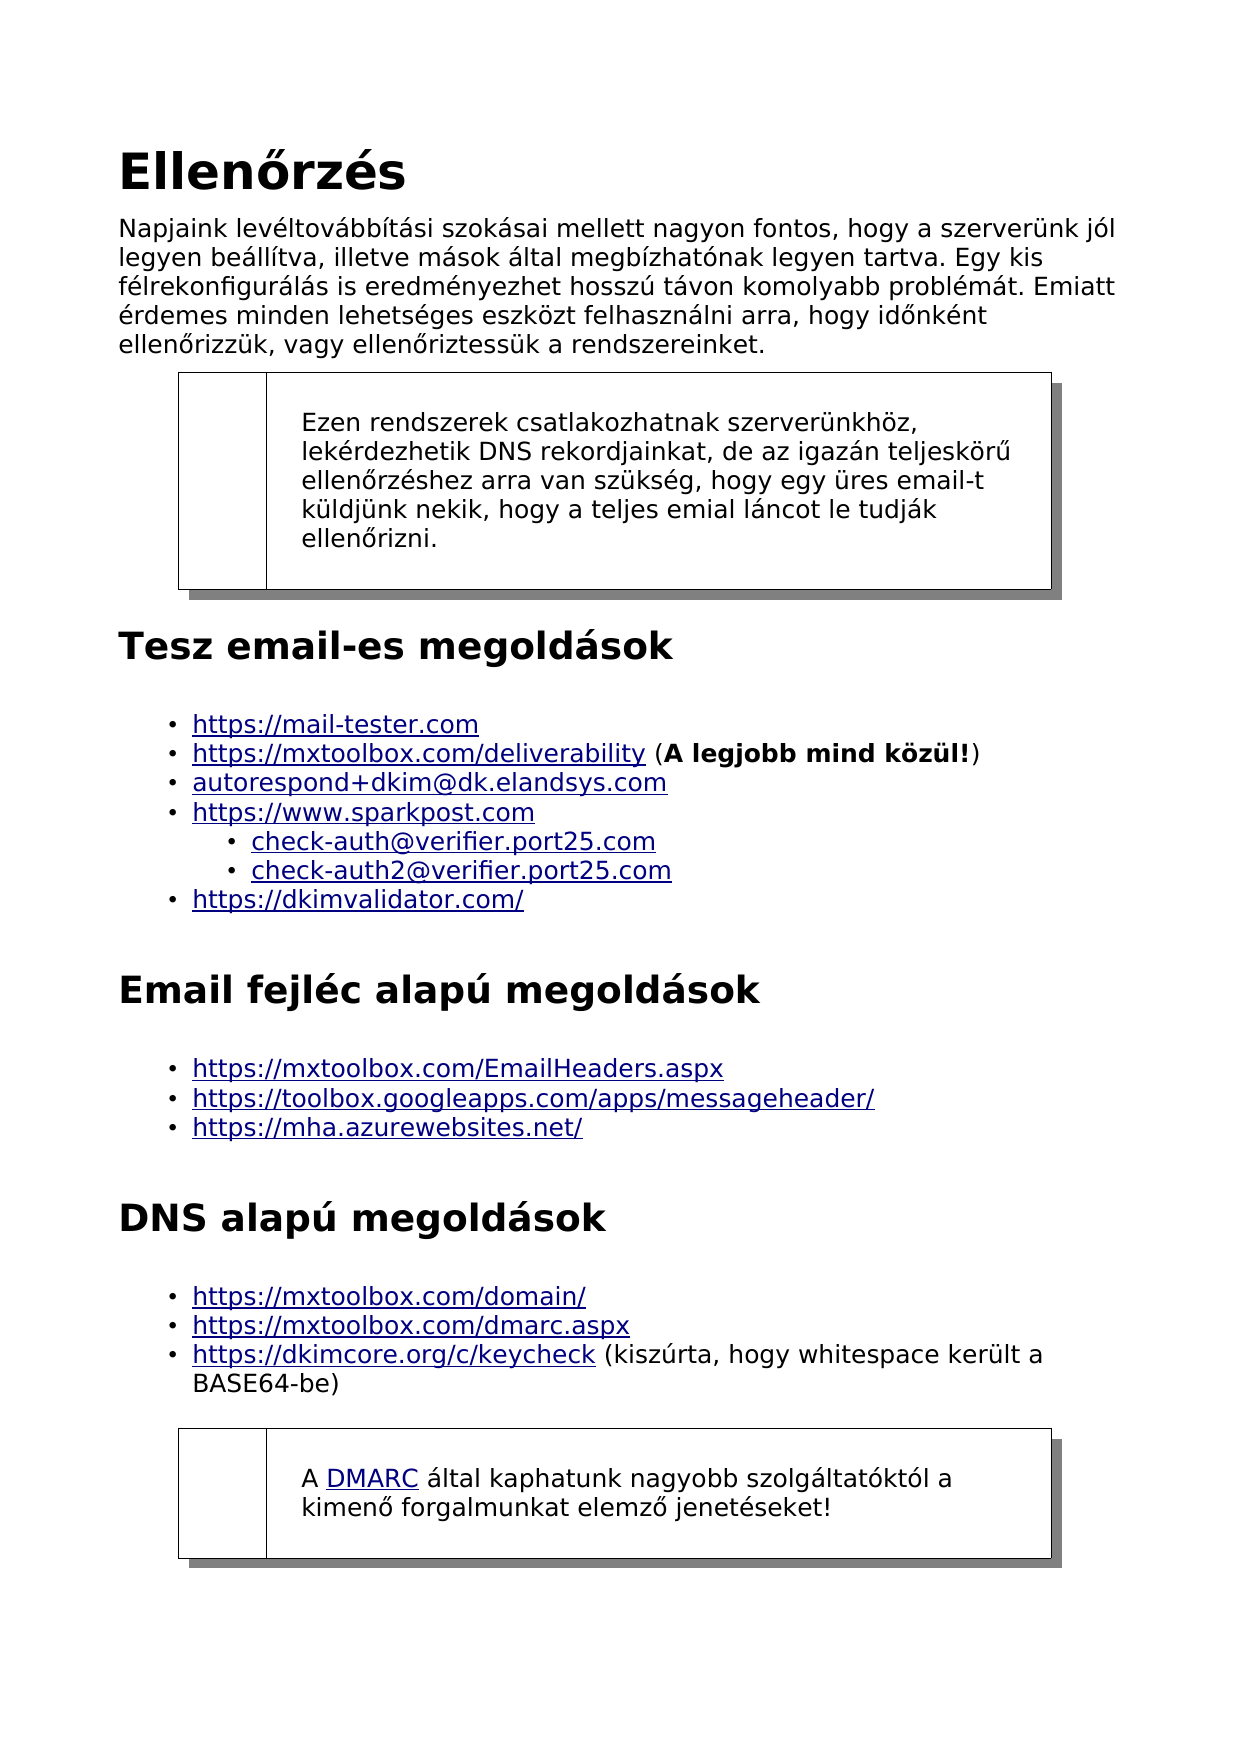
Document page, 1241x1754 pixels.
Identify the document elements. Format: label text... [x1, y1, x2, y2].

list https://mail-tester.com [177, 710, 1122, 739]
list https://toolbox.googleapps.com/apps/messageheader/ [177, 1084, 1122, 1113]
subtitle Ellenőrzés [118, 143, 1122, 201]
table_header [179, 1429, 266, 1558]
table_header A DMARC által kaphatunk nagyobb szolgáltatóktól a kimenő forgalmunkat elemző jenetéseket! [267, 1429, 1051, 1558]
list https://dkimcore.org/c/keycheck (kiszúrta, hogy whitespace került a BASE64-be) [177, 1341, 1122, 1399]
list https://mxtoolbox.com/domain/ [177, 1282, 1122, 1311]
list check-auth@verifier.port25.com [236, 827, 1122, 856]
list https://mha.azurewebsites.net/ [177, 1113, 1122, 1142]
list autorespond+dkim@dk.elandsys.com [177, 769, 1122, 798]
list https://mxtoolbox.com/deliverability (A legjobb mind közül!) [177, 739, 1122, 769]
table_header [179, 373, 266, 589]
list https://mxtoolbox.com/dmarc.aspx [177, 1311, 1122, 1341]
subtitle DNS alapú megoldások [118, 1197, 1122, 1240]
list check-auth2@verifier.port25.com [236, 856, 1122, 885]
list https://dkimvalidator.com/ [177, 885, 1122, 914]
list https://www.sparkpost.com [177, 798, 1122, 827]
table_header Ezen rendszerek csatlakozhatnak szerverünkhöz, lekérdezhetik DNS rekordjainkat, de az igazán teljeskörű ellenőrzéshez arra van szükség, hogy egy üres email-t küldjünk nekik, hogy a teljes emial láncot le tudják ellenőrizni. [267, 373, 1051, 589]
subtitle Tesz email-es megoldások [118, 625, 1122, 668]
subtitle Email fejléc alapú megoldások [118, 969, 1122, 1013]
list https://mxtoolbox.com/EmailHeaders.aspx [177, 1054, 1122, 1084]
text Napjaink levéltovábbítási szokásai mellett nagyon fontos, hogy a szerverünk jól legyen beállítva, illetve mások által megbízhatónak legyen tartva. Egy kis félrekonfigurálás is eredményezhet hosszú távon komolyabb problémát. Emiatt érdemes minden lehetséges eszközt felhasználni arra, hogy időnként ellenőrizzük, vagy ellenőriztessük a rendszereinket. [118, 214, 1122, 360]
